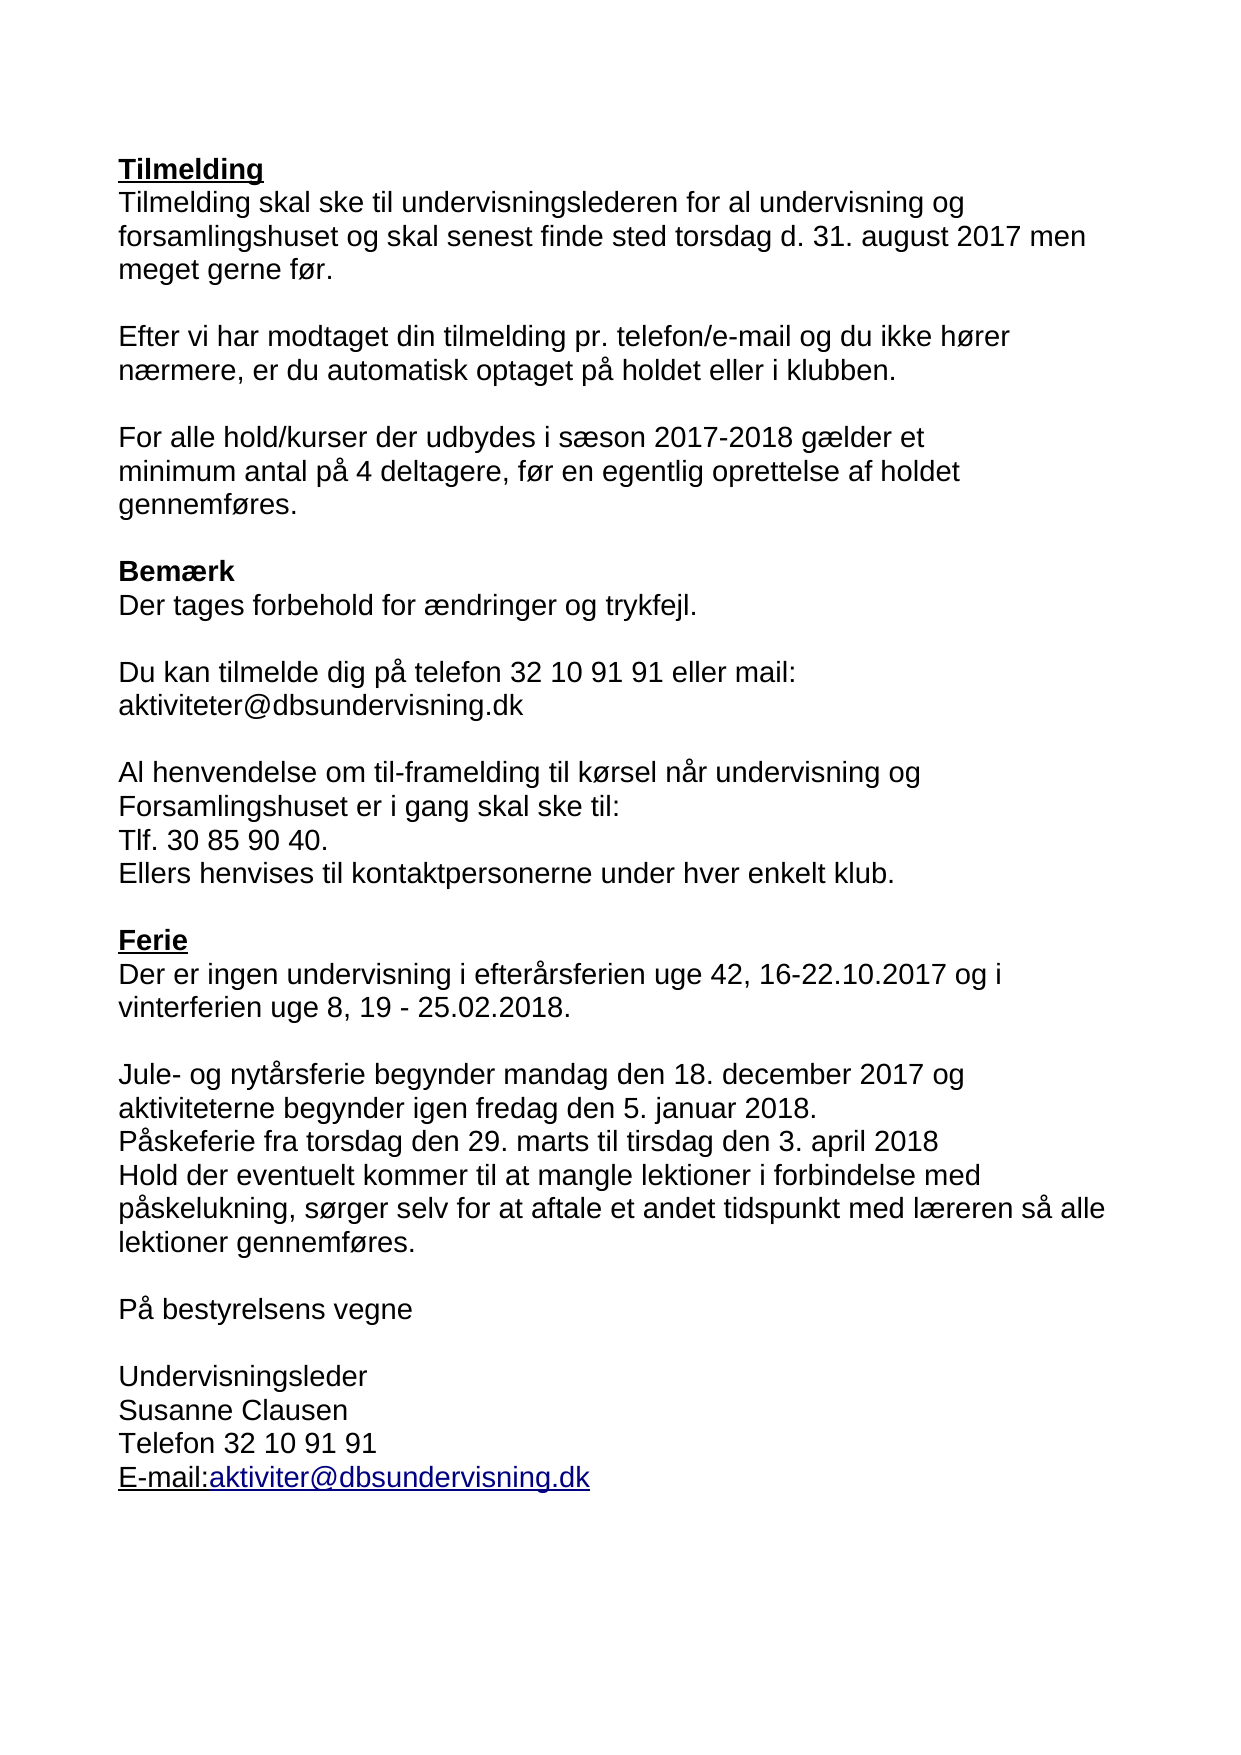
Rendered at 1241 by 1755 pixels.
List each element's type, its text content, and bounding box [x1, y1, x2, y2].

subtitle På bestyrelsens vegne [118, 1292, 1122, 1326]
text vinterferien uge 8, 19 - 25.02.2018. [118, 990, 1122, 1024]
text Hold der eventuelt kommer til at mangle lektioner i forbindelse med [118, 1158, 1122, 1191]
text Der er ingen undervisning i efterårsferien uge 42, 16-22.10.2017 og i [118, 957, 1122, 990]
text aktiviteter@dbsundervisning.dk [118, 688, 1122, 722]
text Tilmelding skal ske til undervisningslederen for al undervisning og forsamlingshuset og skal senest finde sted torsdag d. 31. august 2017 men meget gerne før. [118, 185, 1122, 286]
text Tilmelding [118, 152, 1122, 185]
text Bemærk [118, 554, 1122, 588]
text Undervisningsleder [118, 1359, 1122, 1393]
text Forsamlingshuset er i gang skal ske til: [118, 789, 1122, 822]
text Efter vi har modtaget din tilmelding pr. telefon/e-mail og du ikke hører nærmere, er du automatisk optaget på holdet eller i klubben. [118, 319, 1122, 386]
text Jule- og nytårsferie begynder mandag den 18. december 2017 og [118, 1057, 1122, 1091]
text aktiviteterne begynder igen fredag den 5. januar 2018. [118, 1091, 1122, 1124]
text E-mail:aktiviter@dbsundervisning.dk [118, 1460, 1122, 1493]
text Påskeferie fra torsdag den 29. marts til tirsdag den 3. april 2018 [118, 1124, 1122, 1158]
text minimum antal på 4 deltagere, før en egentlig oprettelse af holdet [118, 453, 1122, 487]
text Ferie [118, 923, 1122, 957]
text For alle hold/kurser der udbydes i sæson 2017-2018 gælder et [118, 420, 1122, 453]
subtitle Susanne Clausen [118, 1393, 1122, 1426]
text påskelukning, sørger selv for at aftale et andet tidspunkt med læreren så alle lektioner gennemføres. [118, 1191, 1122, 1258]
text Al henvendelse om til-framelding til kørsel når undervisning og [118, 755, 1122, 789]
text gennemføres. [118, 487, 1122, 521]
text Tlf. 30 85 90 40. [118, 822, 1122, 856]
text Telefon 32 10 91 91 [118, 1426, 1122, 1460]
text Der tages forbehold for ændringer og trykfejl. [118, 588, 1122, 621]
text Du kan tilmelde dig på telefon 32 10 91 91 eller mail: [118, 655, 1122, 688]
text Ellers henvises til kontaktpersonerne under hver enkelt klub. [118, 856, 1122, 889]
